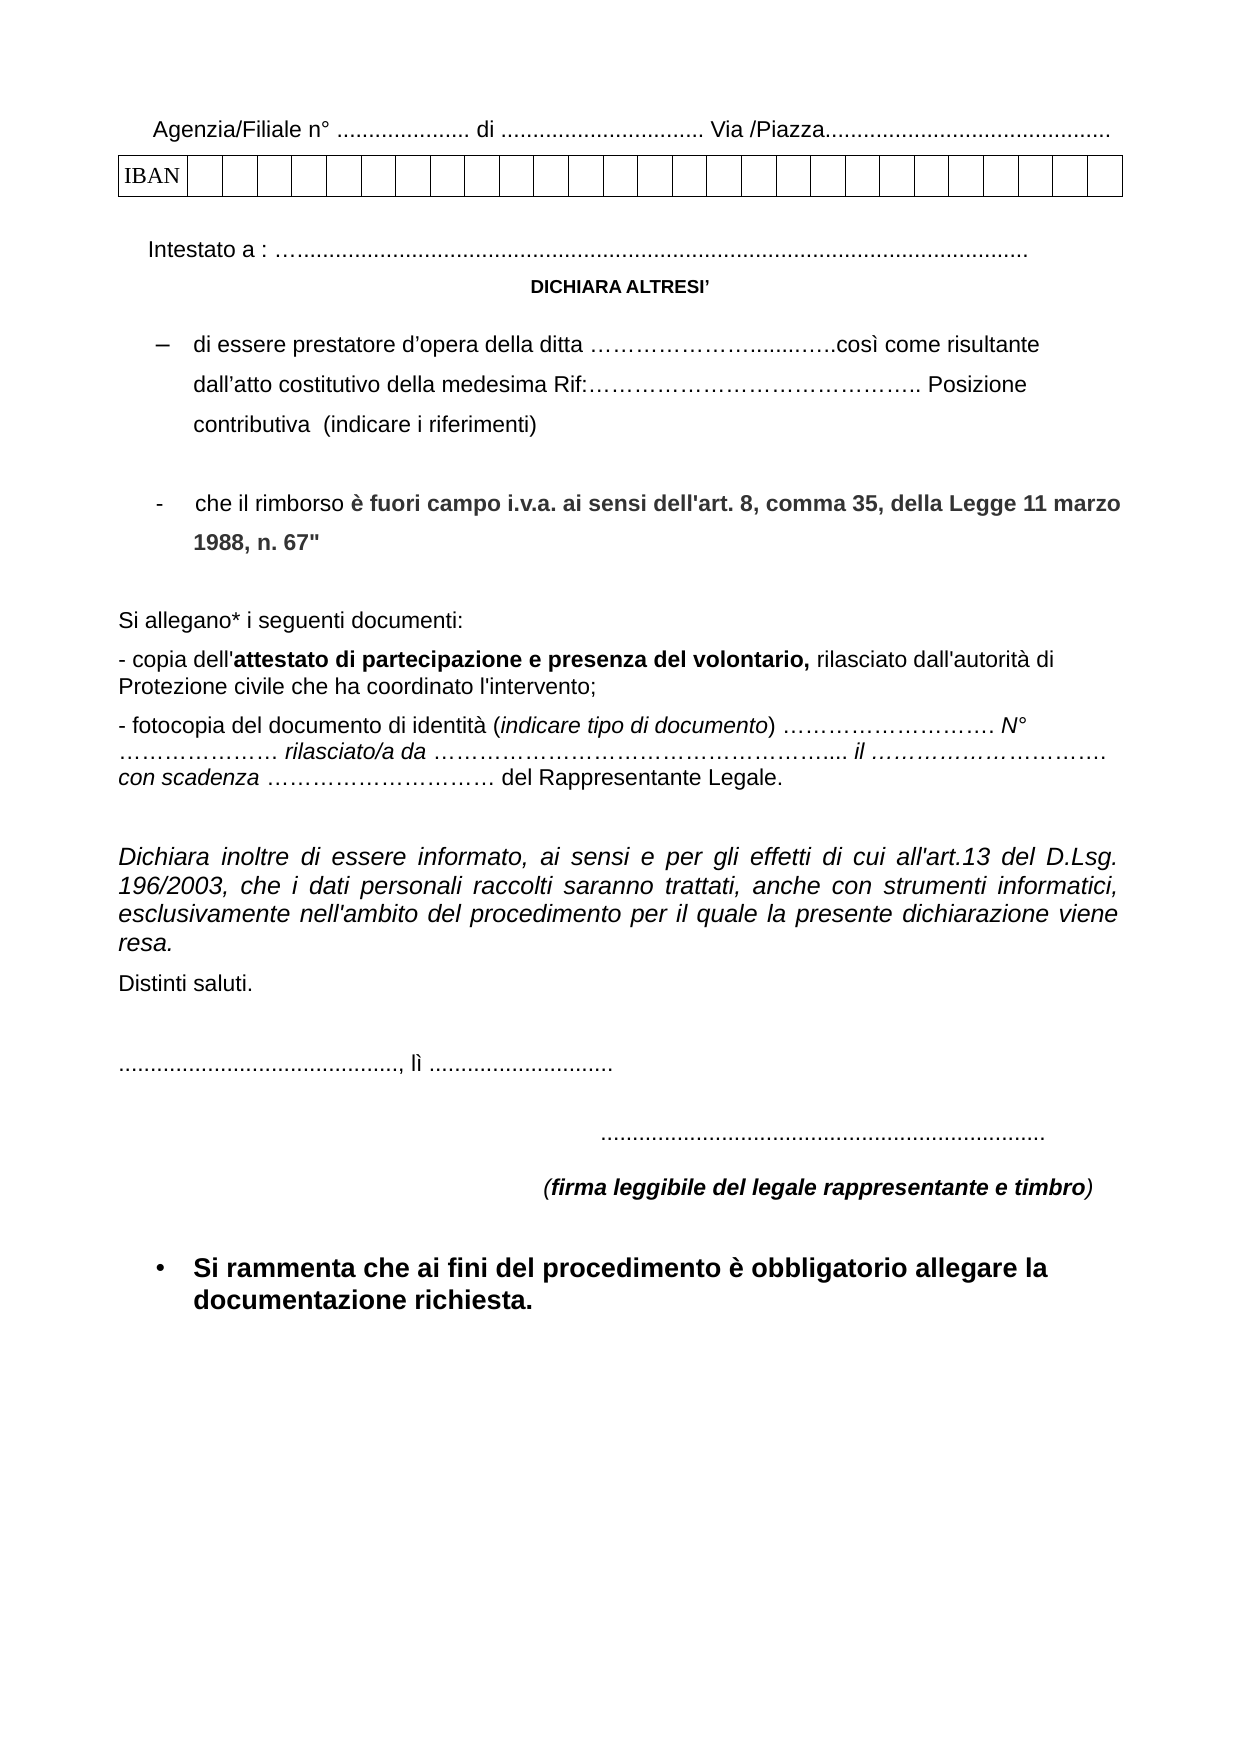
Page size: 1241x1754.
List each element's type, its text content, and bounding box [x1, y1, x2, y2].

table_header [880, 156, 914, 196]
table_header [431, 156, 464, 196]
table_header [396, 156, 430, 196]
table_header [362, 156, 395, 196]
table_header [742, 156, 776, 196]
text ............................................, lì ............................. [118, 1049, 1122, 1076]
table_header [811, 156, 845, 196]
table_header [465, 156, 499, 196]
text Si allegano* i seguenti documenti: [118, 607, 1122, 634]
table_header [604, 156, 637, 196]
table_header [777, 156, 810, 196]
text Agenzia/Filiale n° ..................... di ................................ Via /Piazza............................................. [148, 116, 1122, 142]
table_header [915, 156, 948, 196]
table_header [707, 156, 741, 196]
table_header [1019, 156, 1052, 196]
table_header IBAN [119, 156, 187, 196]
table_header [327, 156, 361, 196]
table_header [1053, 156, 1087, 196]
text Dichiara inoltre di essere informato, ai sensi e per gli effetti di cui all'art.13 del D.Lsg. 196/2003, che i dati personali raccolti saranno trattati, anche con strumenti informatici, esclusivamente nell'ambito del procedimento per il quale la presente dichiarazione viene resa. [118, 842, 1122, 957]
list Si rammenta che ai fini del procedimento è obbligatorio allegare la documentazione richiesta. [156, 1252, 1122, 1315]
list di essere prestatore d’opera della ditta …………………........…..così come risultante dall’atto costitutivo della medesima Rif:…………………………………….. Posizione contributiva (indicare i riferimenti) [156, 331, 1122, 437]
text - che il rimborso è fuori campo i.v.a. ai sensi dell'art. 8, comma 35, della Legge 11 marzo 1988, n. 67" [156, 490, 1122, 556]
table_header [534, 156, 568, 196]
text DICHIARA ALTRESI’ [118, 276, 1122, 297]
text ...................................................................... [193, 1117, 1122, 1146]
table_header [258, 156, 291, 196]
table_header [846, 156, 879, 196]
table_header [673, 156, 706, 196]
table_header [500, 156, 533, 196]
text Intestato a : …................................................................................................................... [148, 236, 1122, 262]
text - copia dell'attestato di partecipazione e presenza del volontario, rilasciato dall'autorità di Protezione civile che ha coordinato l'intervento; [118, 646, 1122, 699]
text (firma leggibile del legale rappresentante e timbro) [118, 1172, 1122, 1201]
table_header [638, 156, 672, 196]
table_header [223, 156, 257, 196]
text - fotocopia del documento di identità (indicare tipo di documento) ………………………. N° ………………… rilasciato/a da …………………………………………….... il …………………………. con scadenza ………………………… del Rappresentante Legale. [118, 712, 1122, 791]
table_header [1088, 156, 1122, 196]
text Distinti saluti. [118, 969, 1122, 996]
table_header [188, 156, 222, 196]
table_header [292, 156, 326, 196]
table_header [984, 156, 1018, 196]
table_header [949, 156, 983, 196]
table_header [569, 156, 603, 196]
